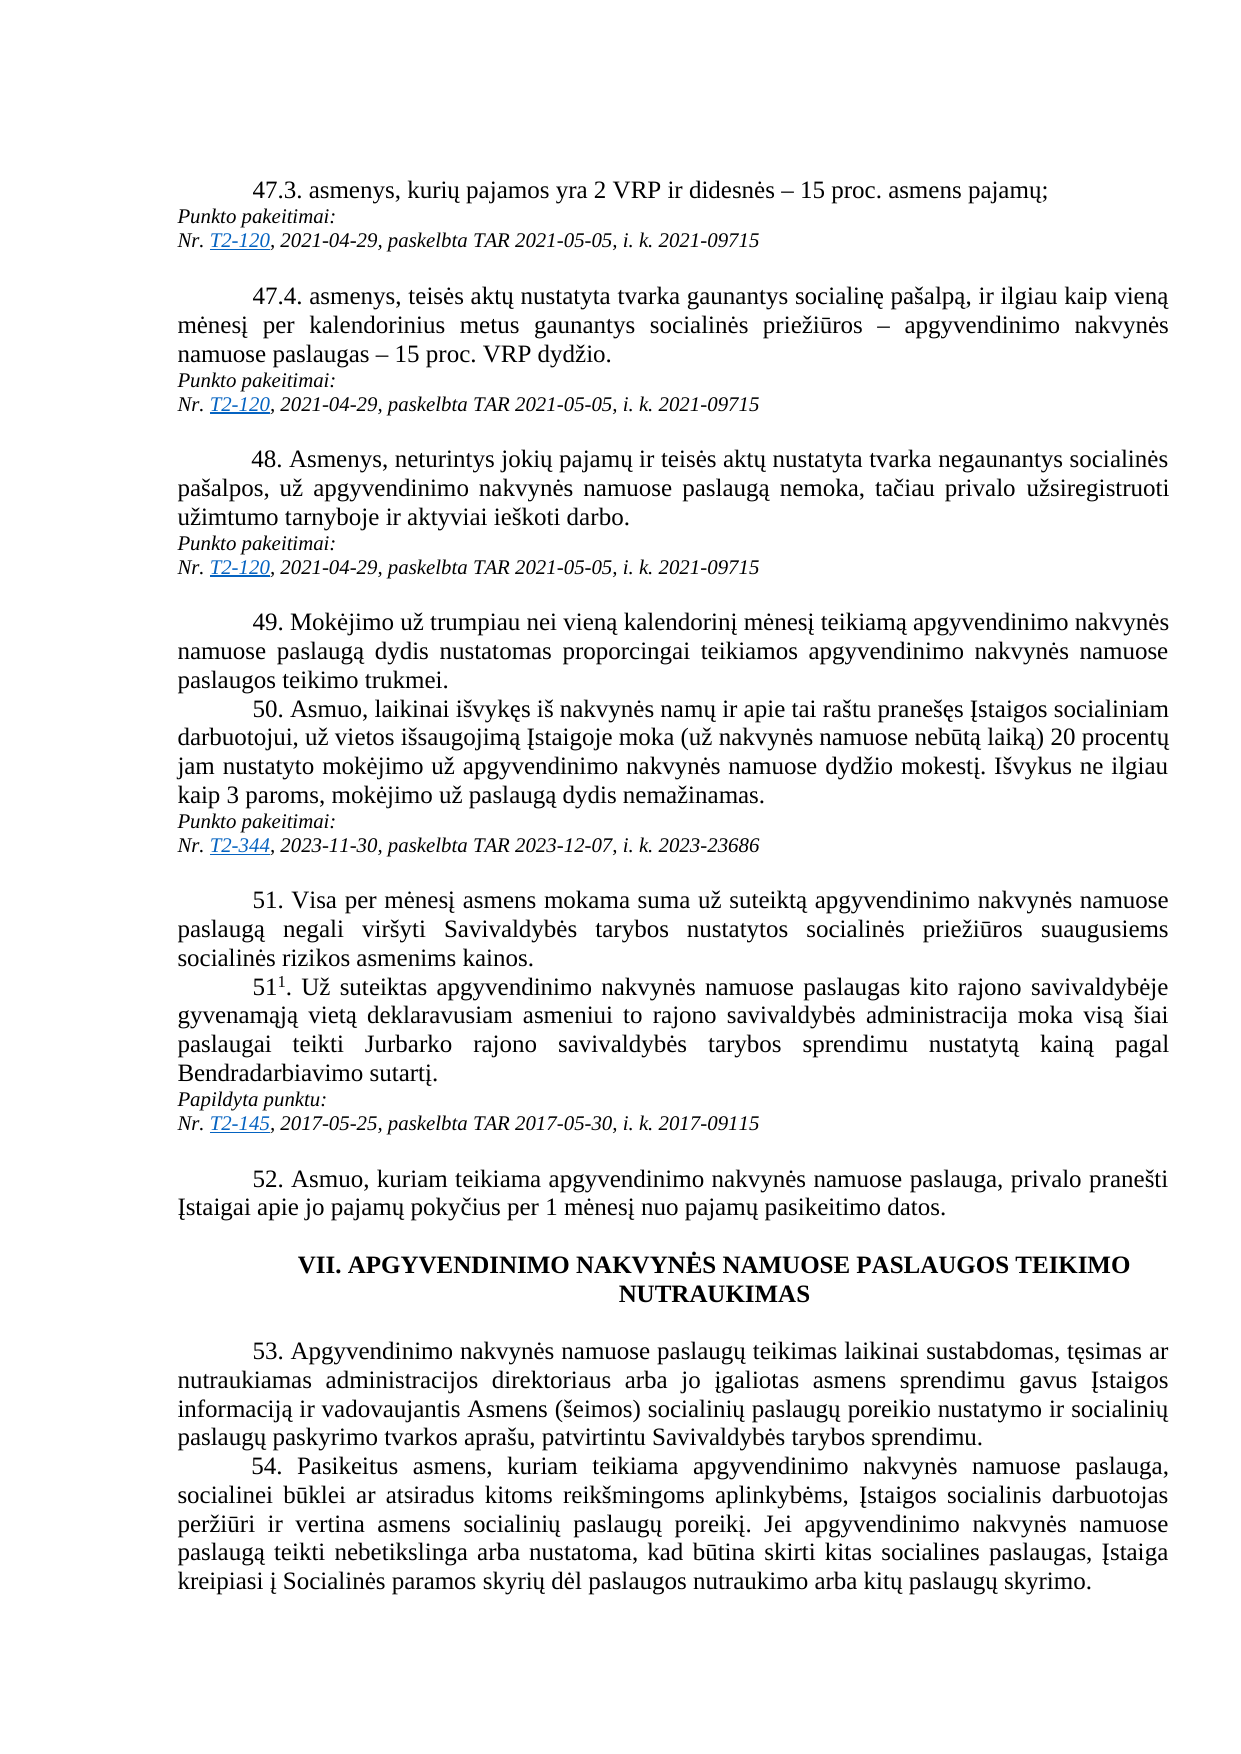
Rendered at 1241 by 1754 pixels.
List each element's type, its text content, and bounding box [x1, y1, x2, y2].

text 52. Asmuo, kuriam teikiama apgyvendinimo nakvynės namuose paslauga, privalo pranešti Įstaigai apie jo pajamų pokyčius per 1 mėnesį nuo pajamų pasikeitimo datos. [177, 1164, 1169, 1221]
text 511. Už suteiktas apgyvendinimo nakvynės namuose paslaugas kito rajono savivaldybėje gyvenamąją vietą deklaravusiam asmeniui to rajono savivaldybės administracija moka visą šiai paslaugai teikti Jurbarko rajono savivaldybės tarybos sprendimu nustatytą kainą pagal Bendradarbiavimo sutartį. [177, 972, 1169, 1087]
text 51. Visa per mėnesį asmens mokama suma už suteiktą apgyvendinimo nakvynės namuose paslaugą negali viršyti Savivaldybės tarybos nustatytos socialinės priežiūros suaugusiems socialinės rizikos asmenims kainos. [177, 886, 1169, 972]
text 53. Apgyvendinimo nakvynės namuose paslaugų teikimas laikinai sustabdomas, tęsimas ar nutraukiamas administracijos direktoriaus arba jo įgaliotas asmens sprendimu gavus Įstaigos informaciją ir vadovaujantis Asmens (šeimos) socialinių paslaugų poreikio nustatymo ir socialinių paslaugų paskyrimo tvarkos aprašu, patvirtintu Savivaldybės tarybos sprendimu. [177, 1336, 1169, 1451]
text Nr. T2-145, 2017-05-25, paskelbta TAR 2017-05-30, i. k. 2017-09115 [177, 1111, 1169, 1135]
text Nr. T2-120, 2021-04-29, paskelbta TAR 2021-05-05, i. k. 2021-09715 [177, 555, 1169, 579]
text Punkto pakeitimai: [177, 809, 1169, 833]
text 54. Pasikeitus asmens, kuriam teikiama apgyvendinimo nakvynės namuose paslauga, socialinei būklei ar atsiradus kitoms reikšmingoms aplinkybėms, Įstaigos socialinis darbuotojas peržiūri ir vertina asmens socialinių paslaugų poreikį. Jei apgyvendinimo nakvynės namuose paslaugą teikti nebetikslinga arba nustatoma, kad būtina skirti kitas socialines paslaugas, Įstaiga kreipiasi į Socialinės paramos skyrių dėl paslaugos nutraukimo arba kitų paslaugų skyrimo. [177, 1451, 1169, 1595]
text 50. Asmuo, laikinai išvykęs iš nakvynės namų ir apie tai raštu pranešęs Įstaigos socialiniam darbuotojui, už vietos išsaugojimą Įstaigoje moka (už nakvynės namuose nebūtą laiką) 20 procentų jam nustatyto mokėjimo už apgyvendinimo nakvynės namuose dydžio mokestį. Išvykus ne ilgiau kaip 3 paroms, mokėjimo už paslaugą dydis nemažinamas. [177, 694, 1169, 809]
text VII. APGYVENDINIMO NAKVYNĖS NAMUOSE PASLAUGOS TEIKIMO NUTRAUKIMAS [259, 1250, 1169, 1307]
text 47.4. asmenys, teisės aktų nustatyta tvarka gaunantys socialinę pašalpą, ir ilgiau kaip vieną mėnesį per kalendorinius metus gaunantys socialinės priežiūros – apgyvendinimo nakvynės namuose paslaugas – 15 proc. VRP dydžio. [177, 281, 1169, 367]
text Nr. T2-120, 2021-04-29, paskelbta TAR 2021-05-05, i. k. 2021-09715 [177, 392, 1169, 416]
text Nr. T2-344, 2023-11-30, paskelbta TAR 2023-12-07, i. k. 2023-23686 [177, 833, 1169, 857]
text Papildyta punktu: [177, 1087, 1169, 1111]
text 49. Mokėjimo už trumpiau nei vieną kalendorinį mėnesį teikiamą apgyvendinimo nakvynės namuose paslaugą dydis nustatomas proporcingai teikiamos apgyvendinimo nakvynės namuose paslaugos teikimo trukmei. [177, 607, 1169, 694]
text Nr. T2-120, 2021-04-29, paskelbta TAR 2021-05-05, i. k. 2021-09715 [177, 228, 1169, 252]
text Punkto pakeitimai: [177, 531, 1169, 555]
text Punkto pakeitimai: [177, 367, 1169, 392]
text 47.3. asmenys, kurių pajamos yra 2 VRP ir didesnės – 15 proc. asmens pajamų; [252, 176, 1169, 204]
text 48. Asmenys, neturintys jokių pajamų ir teisės aktų nustatyta tvarka negaunantys socialinės pašalpos, už apgyvendinimo nakvynės namuose paslaugą nemoka, tačiau privalo užsiregistruoti užimtumo tarnyboje ir aktyviai ieškoti darbo. [177, 444, 1169, 531]
text Punkto pakeitimai: [177, 204, 1169, 228]
